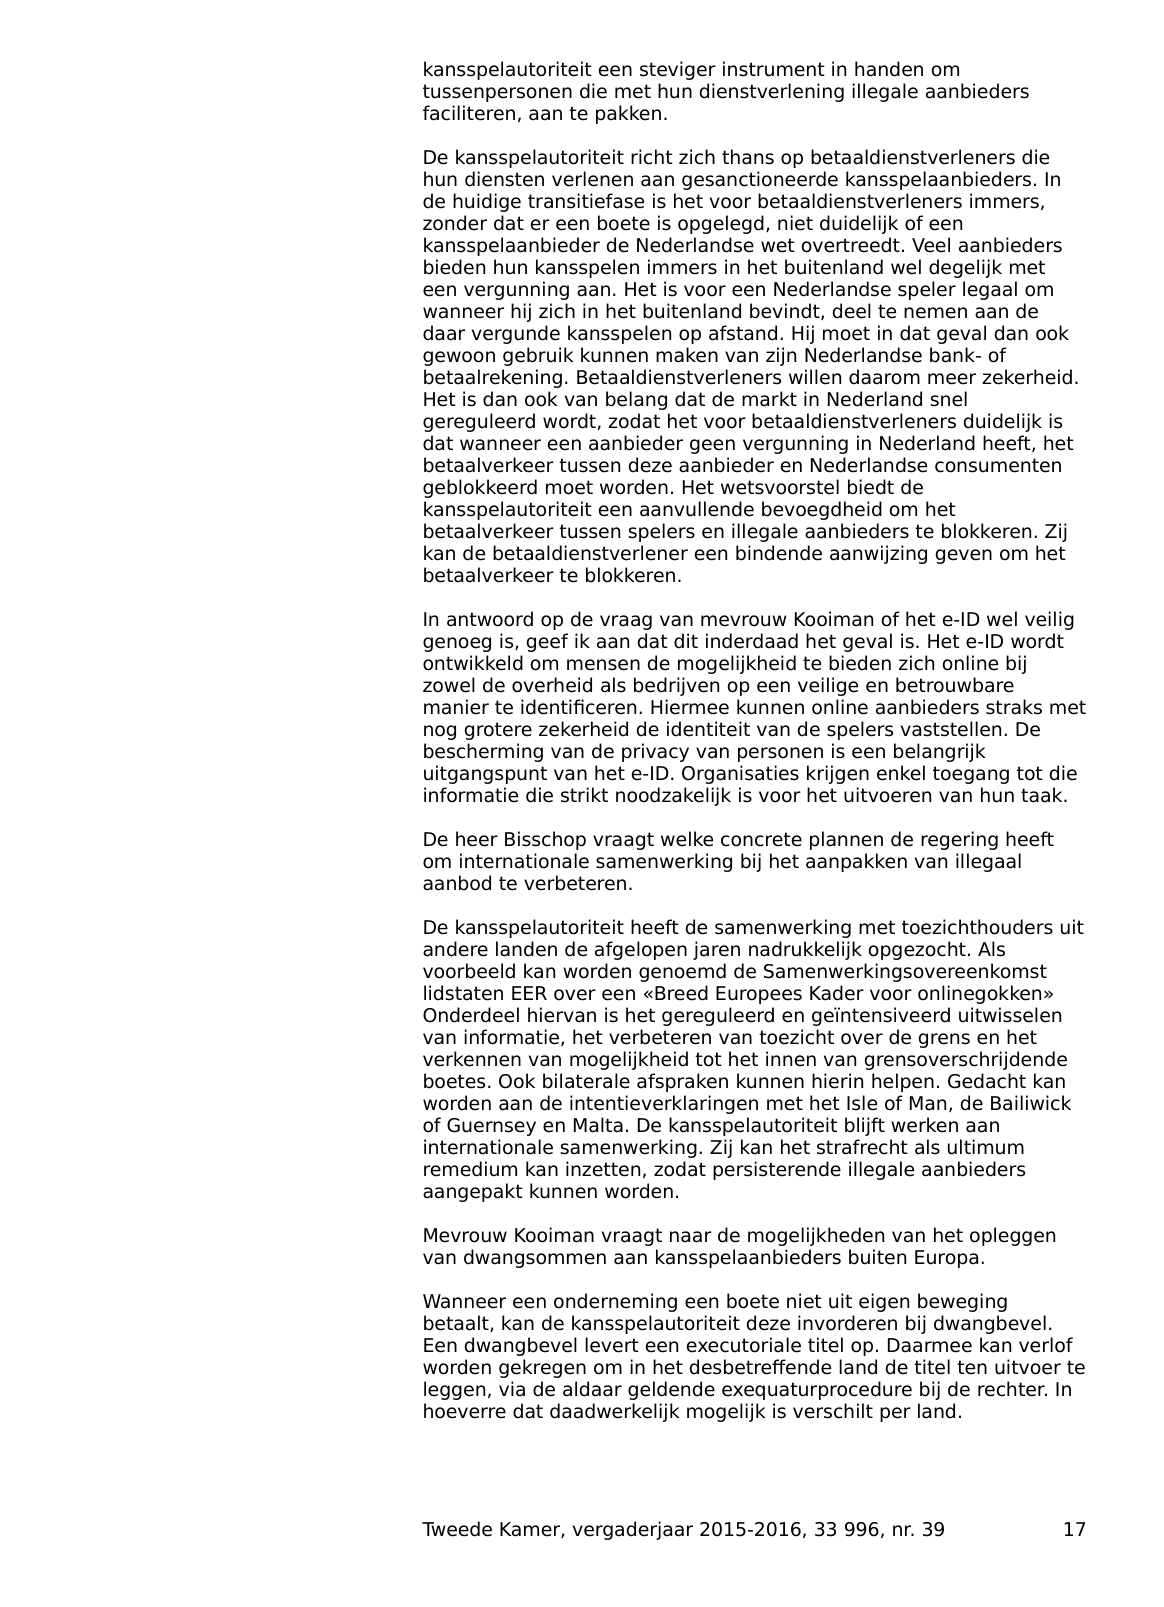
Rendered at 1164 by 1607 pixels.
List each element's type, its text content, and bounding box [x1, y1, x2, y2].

text Mevrouw Kooiman vraagt naar de mogelijkheden van het opleggen van dwangsommen aan kansspelaanbieders buiten Europa. [422, 1225, 1087, 1269]
text De kansspelautoriteit richt zich thans op betaaldienstverleners die hun diensten verlenen aan gesanctioneerde kansspelaanbieders. In de huidige transitiefase is het voor betaaldienstverleners immers, zonder dat er een boete is opgelegd, niet duidelijk of een kansspelaanbieder de Nederlandse wet overtreedt. Veel aanbieders bieden hun kansspelen immers in het buitenland wel degelijk met een vergunning aan. Het is voor een Nederlandse speler legaal om wanneer hij zich in het buitenland bevindt, deel te nemen aan de daar vergunde kansspelen op afstand. Hij moet in dat geval dan ook gewoon gebruik kunnen maken van zijn Nederlandse bank- of betaalrekening. Betaaldienstverleners willen daarom meer zekerheid. Het is dan ook van belang dat de markt in Nederland snel gereguleerd wordt, zodat het voor betaaldienstverleners duidelijk is dat wanneer een aanbieder geen vergunning in Nederland heeft, het betaalverkeer tussen deze aanbieder en Nederlandse consumenten geblokkeerd moet worden. Het wetsvoorstel biedt de kansspelautoriteit een aanvullende bevoegdheid om het betaalverkeer tussen spelers en illegale aanbieders te blokkeren. Zij kan de betaaldienstverlener een bindende aanwijzing geven om het betaalverkeer te blokkeren. [422, 147, 1087, 587]
text In antwoord op de vraag van mevrouw Kooiman of het e-ID wel veilig genoeg is, geef ik aan dat dit inderdaad het geval is. Het e-ID wordt ontwikkeld om mensen de mogelijkheid te bieden zich online bij zowel de overheid als bedrijven op een veilige en betrouwbare manier te identificeren. Hiermee kunnen online aanbieders straks met nog grotere zekerheid de identiteit van de spelers vaststellen. De bescherming van de privacy van personen is een belangrijk uitgangspunt van het e-ID. Organisaties krijgen enkel toegang tot die informatie die strikt noodzakelijk is voor het uitvoeren van hun taak. [422, 609, 1087, 807]
text De heer Bisschop vraagt welke concrete plannen de regering heeft om internationale samenwerking bij het aanpakken van illegaal aanbod te verbeteren. [422, 829, 1087, 895]
text kansspelautoriteit een steviger instrument in handen om tussenpersonen die met hun dienstverlening illegale aanbieders faciliteren, aan te pakken. [422, 59, 1087, 125]
text De kansspelautoriteit heeft de samenwerking met toezichthouders uit andere landen de afgelopen jaren nadrukkelijk opgezocht. Als voorbeeld kan worden genoemd de Samenwerkingsovereenkomst lidstaten EER over een «Breed Europees Kader voor onlinegokken» Onderdeel hiervan is het gereguleerd en geïntensiveerd uitwisselen van informatie, het verbeteren van toezicht over de grens en het verkennen van mogelijkheid tot het innen van grensoverschrijdende boetes. Ook bilaterale afspraken kunnen hierin helpen. Gedacht kan worden aan de intentieverklaringen met het Isle of Man, de Bailiwick of Guernsey en Malta. De kansspelautoriteit blijft werken aan internationale samenwerking. Zij kan het strafrecht als ultimum remedium kan inzetten, zodat persisterende illegale aanbieders aangepakt kunnen worden. [422, 917, 1087, 1203]
text Wanneer een onderneming een boete niet uit eigen beweging betaalt, kan de kansspelautoriteit deze invorderen bij dwangbevel. Een dwangbevel levert een executoriale titel op. Daarmee kan verlof worden gekregen om in het desbetreffende land de titel ten uitvoer te leggen, via de aldaar geldende exequaturprocedure bij de rechter. In hoeverre dat daadwerkelijk mogelijk is verschilt per land. [422, 1291, 1087, 1423]
